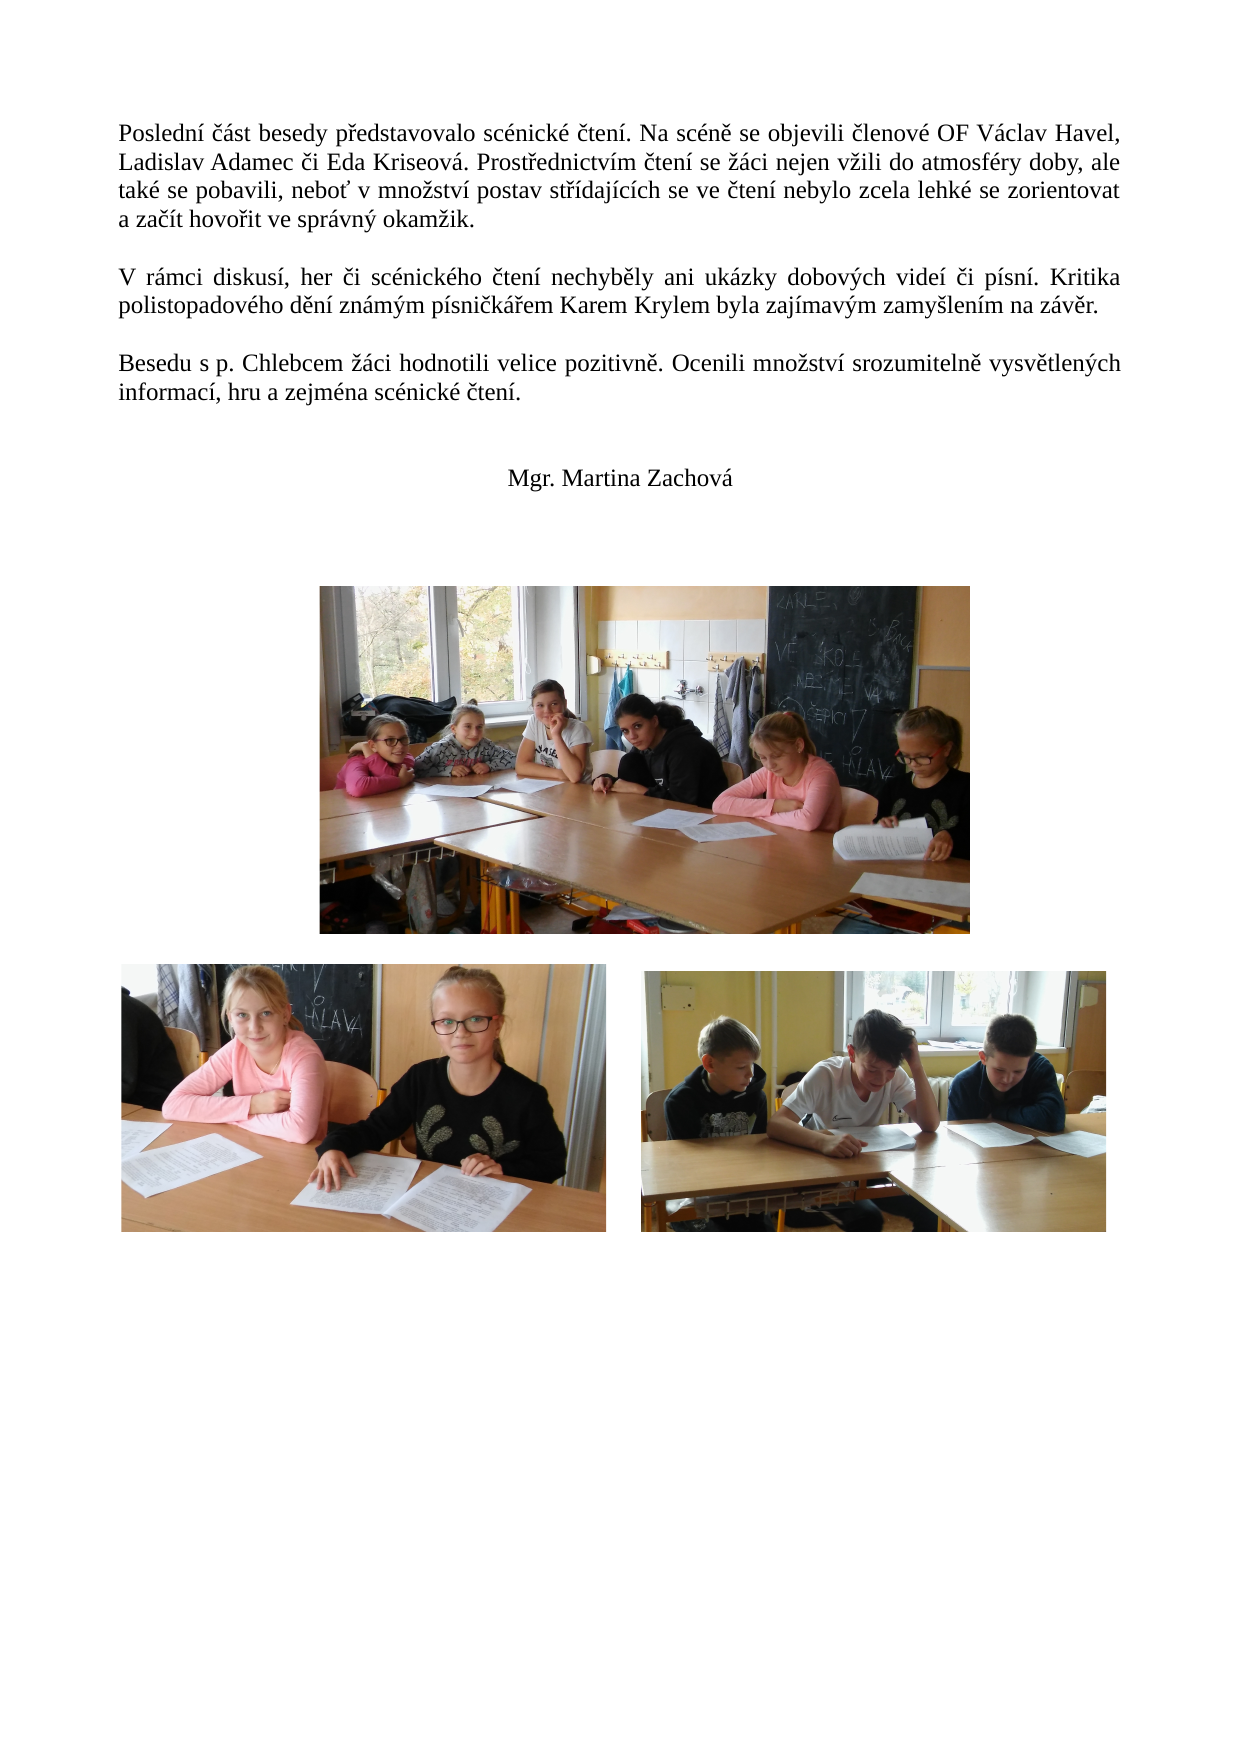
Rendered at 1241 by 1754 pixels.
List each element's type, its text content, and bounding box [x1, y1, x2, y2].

text V rámci diskusí, her či scénického čtení nechyběly ani ukázky dobových videí či písní. Kritika polistopadového dění známým písničkářem Karem Krylem byla zajímavým zamyšlením na závěr. [118, 262, 1122, 319]
text Poslední část besedy představovalo scénické čtení. Na scéně se objevili členové OF Václav Havel, Ladislav Adamec či Eda Kriseová. Prostřednictvím čtení se žáci nejen vžili do atmosféry doby, ale také se pobavili, neboť v množství postav střídajících se ve čtení nebylo zcela lehké se zorientovat a začít hovořit ve správný okamžik. [118, 118, 1122, 233]
text Mgr. Martina Zachová [118, 463, 1122, 492]
text Besedu s p. Chlebcem žáci hodnotili velice pozitivně. Ocenili množství srozumitelně vysvětlených informací, hru a zejména scénické čtení. [118, 348, 1122, 406]
